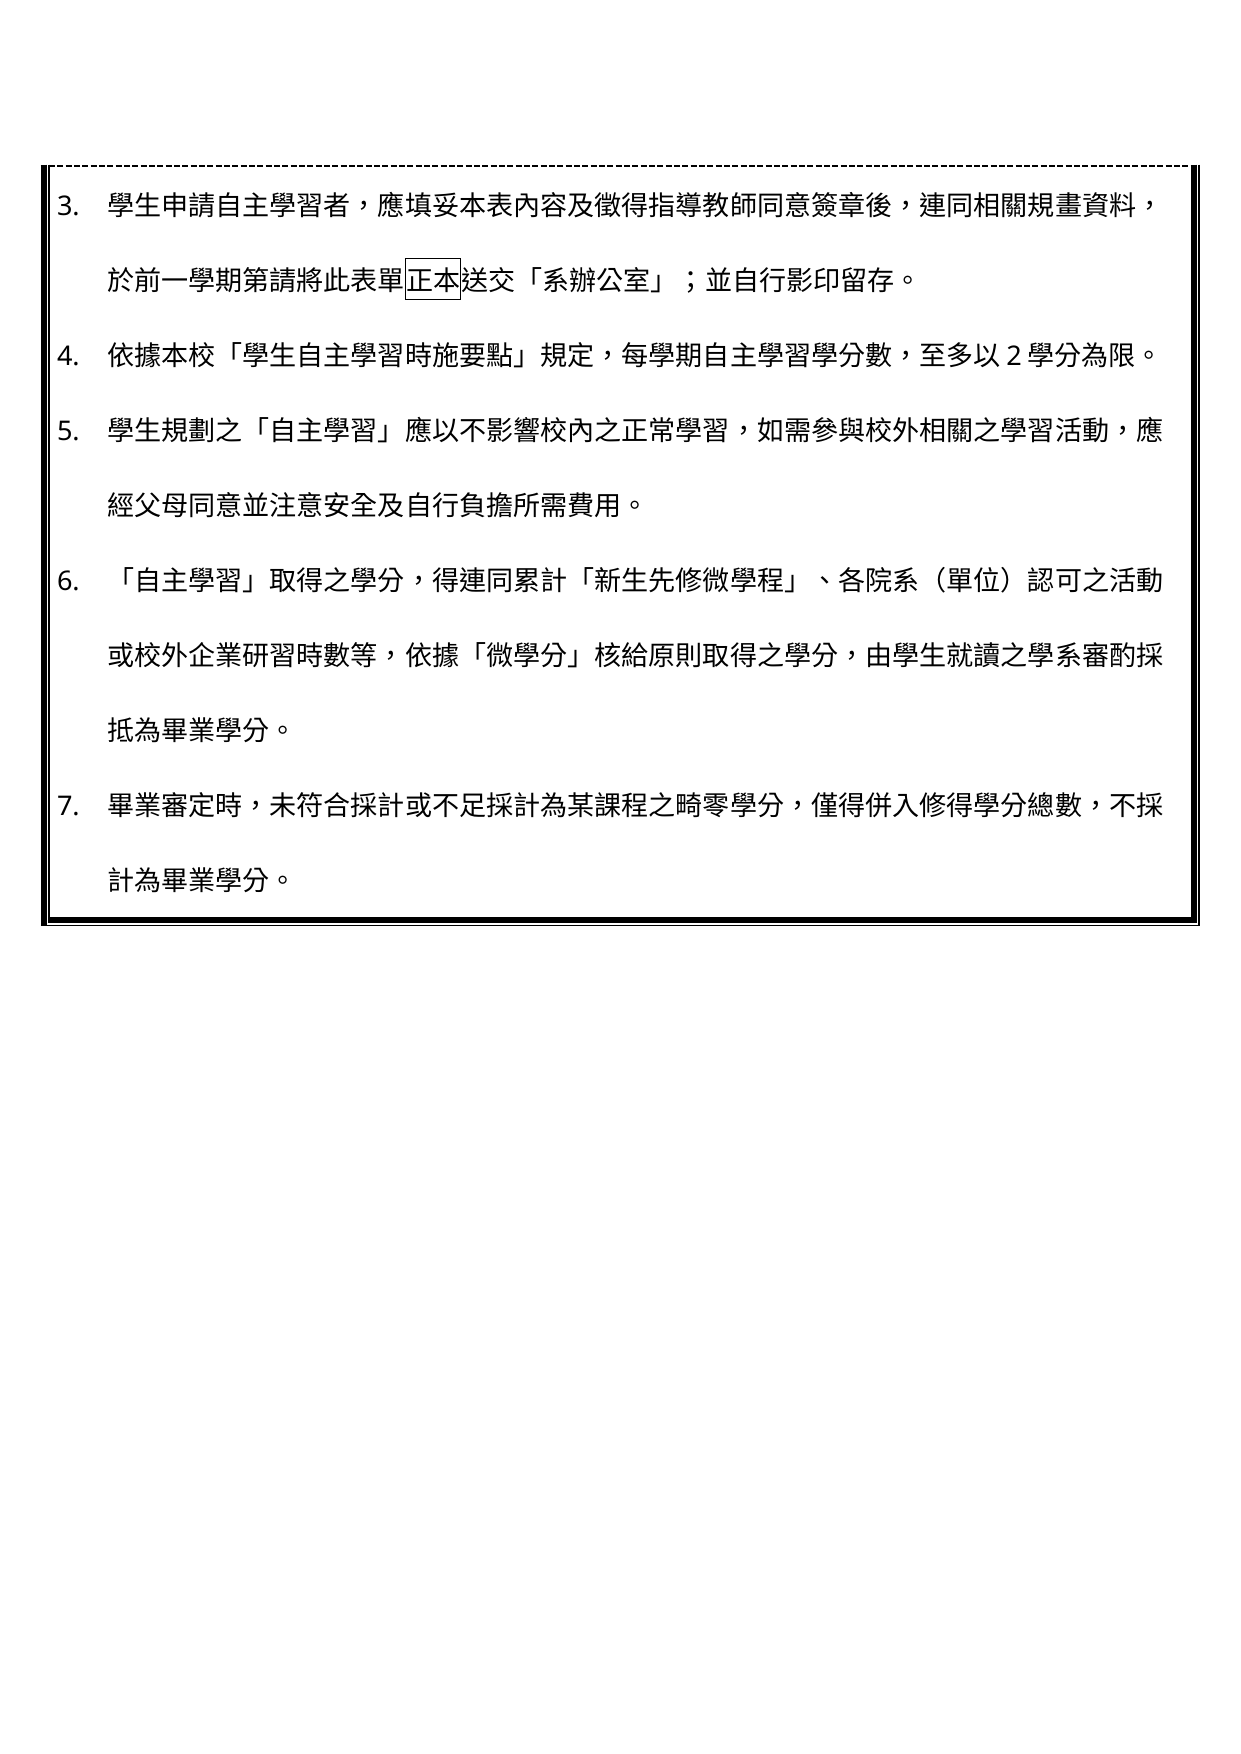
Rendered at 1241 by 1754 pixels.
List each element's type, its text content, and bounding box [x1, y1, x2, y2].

table_cell 本表單為「大學日間部」大二以上學生申請「自主學習」時使用。 大二學生得於前一學期第16週前，提出「自主學習規劃方案」，並指定一位指導教師，該教師應為本校專、兼任教師，惟不以本系教師為限，經各系「自主學習審核小組」審核通過後，自次學期起實施。 學生申請自主學習者，應填妥本表內容及徵得指導教師同意簽章後，連同相關規畫資料，於前一學期第請將此表單正本送交「系辦公室」；並自行影印留存。 依據本校「學生自主學習時施要點」規定，每學期自主學習學分數，至多以2學分為限。 學生規劃之「自主學習」應以不影響校內之正常學習，如需參與校外相關之學習活動，應經父母同意並注意安全及自行負擔所需費用。 「自主學習」取得之學分，得連同累計「新生先修微學程」、各院系（單位）認可之活動或校外企業研習時數等，依據「微學分」核給原則取得之學分，由學生就讀之學系審酌採抵為畢業學分。 畢業審定時，未符合採計或不足採計為某課程之畸零學分，僅得併入修得學分總數，不採計為畢業學分。 [50, 165, 1191, 917]
